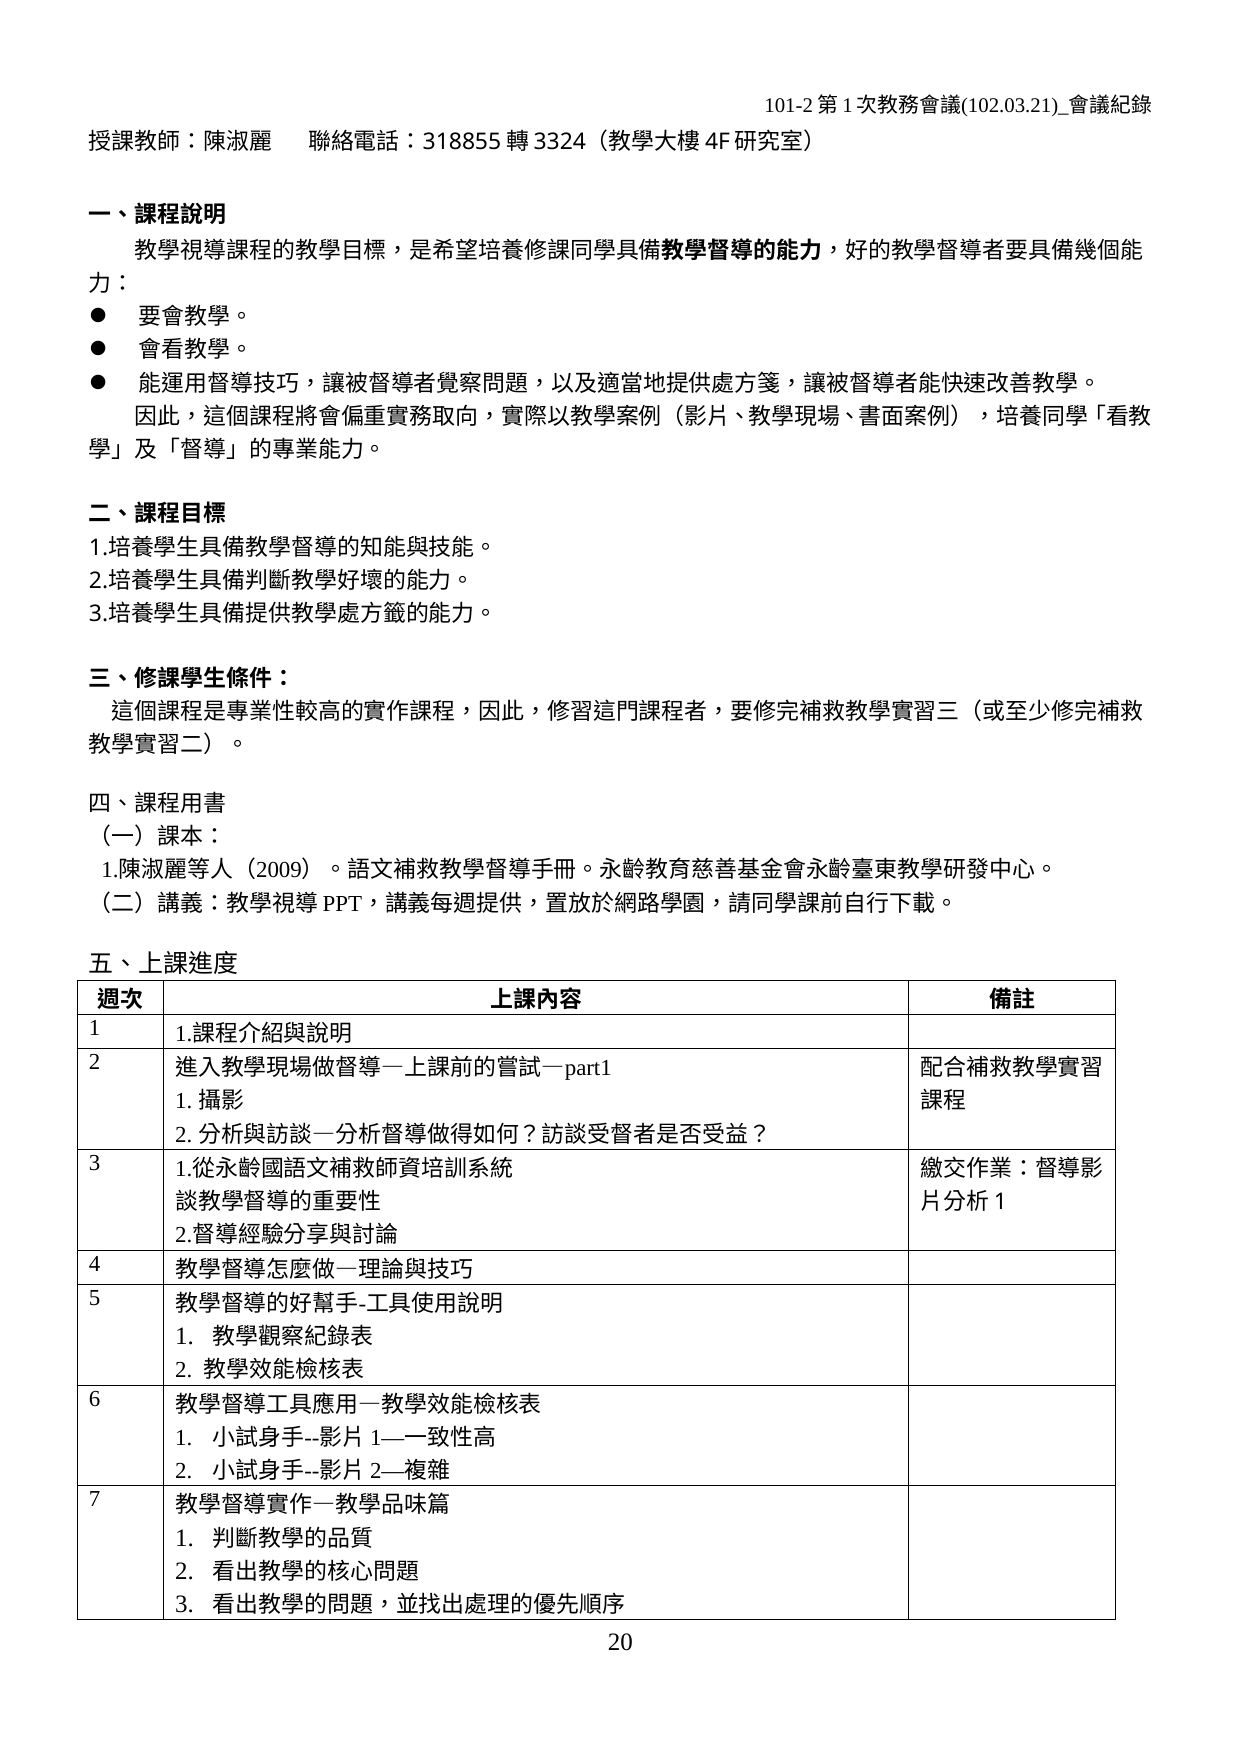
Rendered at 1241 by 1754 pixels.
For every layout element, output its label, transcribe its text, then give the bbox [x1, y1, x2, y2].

table_cell [909, 1285, 1115, 1384]
text 四、課程用書 [89, 785, 1152, 818]
table_cell 繳交作業：督導影片分析1 [909, 1150, 1115, 1249]
table_header 上課內容 [164, 981, 908, 1014]
text 五、上課進度 [89, 943, 1152, 979]
table_cell 4 [78, 1251, 163, 1284]
table_cell 教學督導實作—教學品味篇 判斷教學的品質 看出教學的核心問題 看出教學的問題，並找出處理的優先順序 [164, 1486, 908, 1619]
table_cell [909, 1015, 1115, 1048]
table_cell 1.從永齡國語文補救師資培訓系統 談教學督導的重要性 2.督導經驗分享與討論 [164, 1150, 908, 1249]
table_cell 3 [78, 1150, 163, 1249]
table_header 週次 [78, 981, 163, 1014]
text 1.陳淑麗等人（2009）。語文補救教學督導手冊。永齡教育慈善基金會永齡臺東教學研發中心。 [101, 851, 1152, 884]
table_cell [909, 1486, 1115, 1619]
list 要會教學。 [89, 298, 1152, 331]
table_cell 5 [78, 1285, 163, 1384]
text 授課教師：陳淑麗 聯絡電話：318855轉3324（教學大樓4F研究室） [89, 123, 1152, 156]
table_cell 進入教學現場做督導—上課前的嘗試—part1 1. 攝影 2. 分析與訪談—分析督導做得如何？訪談受督者是否受益？ [164, 1049, 908, 1149]
text 2.培養學生具備判斷教學好壞的能力。 [89, 562, 1152, 595]
text 二、課程目標 [89, 495, 1152, 528]
table_cell 7 [78, 1486, 163, 1619]
text （一）課本： [89, 818, 1152, 851]
list 能運用督導技巧，讓被督導者覺察問題，以及適當地提供處方箋，讓被督導者能快速改善教學。 [89, 364, 1152, 398]
table_cell 教學督導工具應用—教學效能檢核表 小試身手--影片1—一致性高 小試身手--影片2—複雜 [164, 1386, 908, 1485]
table_cell [909, 1251, 1115, 1284]
table_header 備註 [909, 981, 1115, 1014]
table_cell [909, 1386, 1115, 1485]
text 三、修課學生條件： [89, 660, 1152, 693]
table_cell 1 [78, 1015, 163, 1048]
text 一、課程說明 [89, 194, 1152, 231]
text （二）講義：教學視導PPT，講義每週提供，置放於網路學園，請同學課前自行下載。 [89, 884, 1152, 918]
table_cell 2 [78, 1049, 163, 1149]
text 1.培養學生具備教學督導的知能與技能。 [89, 528, 1152, 562]
text 3.培養學生具備提供教學處方籤的能力。 [89, 595, 1152, 628]
table_cell 6 [78, 1386, 163, 1485]
table_cell 配合補救教學實習課程 [909, 1049, 1115, 1149]
text 因此，這個課程將會偏重實務取向，實際以教學案例（影片、教學現場、書面案例），培養同學「看教學」及「督導」的專業能力。 [89, 398, 1152, 464]
list 會看教學。 [89, 331, 1152, 364]
text 這個課程是專業性較高的實作課程，因此，修習這門課程者，要修完補救教學實習三（或至少修完補救教學實習二）。 [89, 693, 1152, 759]
text 教學視導課程的教學目標，是希望培養修課同學具備教學督導的能力，好的教學督導者要具備幾個能力： [89, 231, 1152, 298]
table_cell 1.課程介紹與說明 [164, 1015, 908, 1048]
table_cell 教學督導怎麼做—理論與技巧 [164, 1251, 908, 1284]
table_cell 教學督導的好幫手-工具使用說明 教學觀察紀錄表 2. 教學效能檢核表 [164, 1285, 908, 1384]
